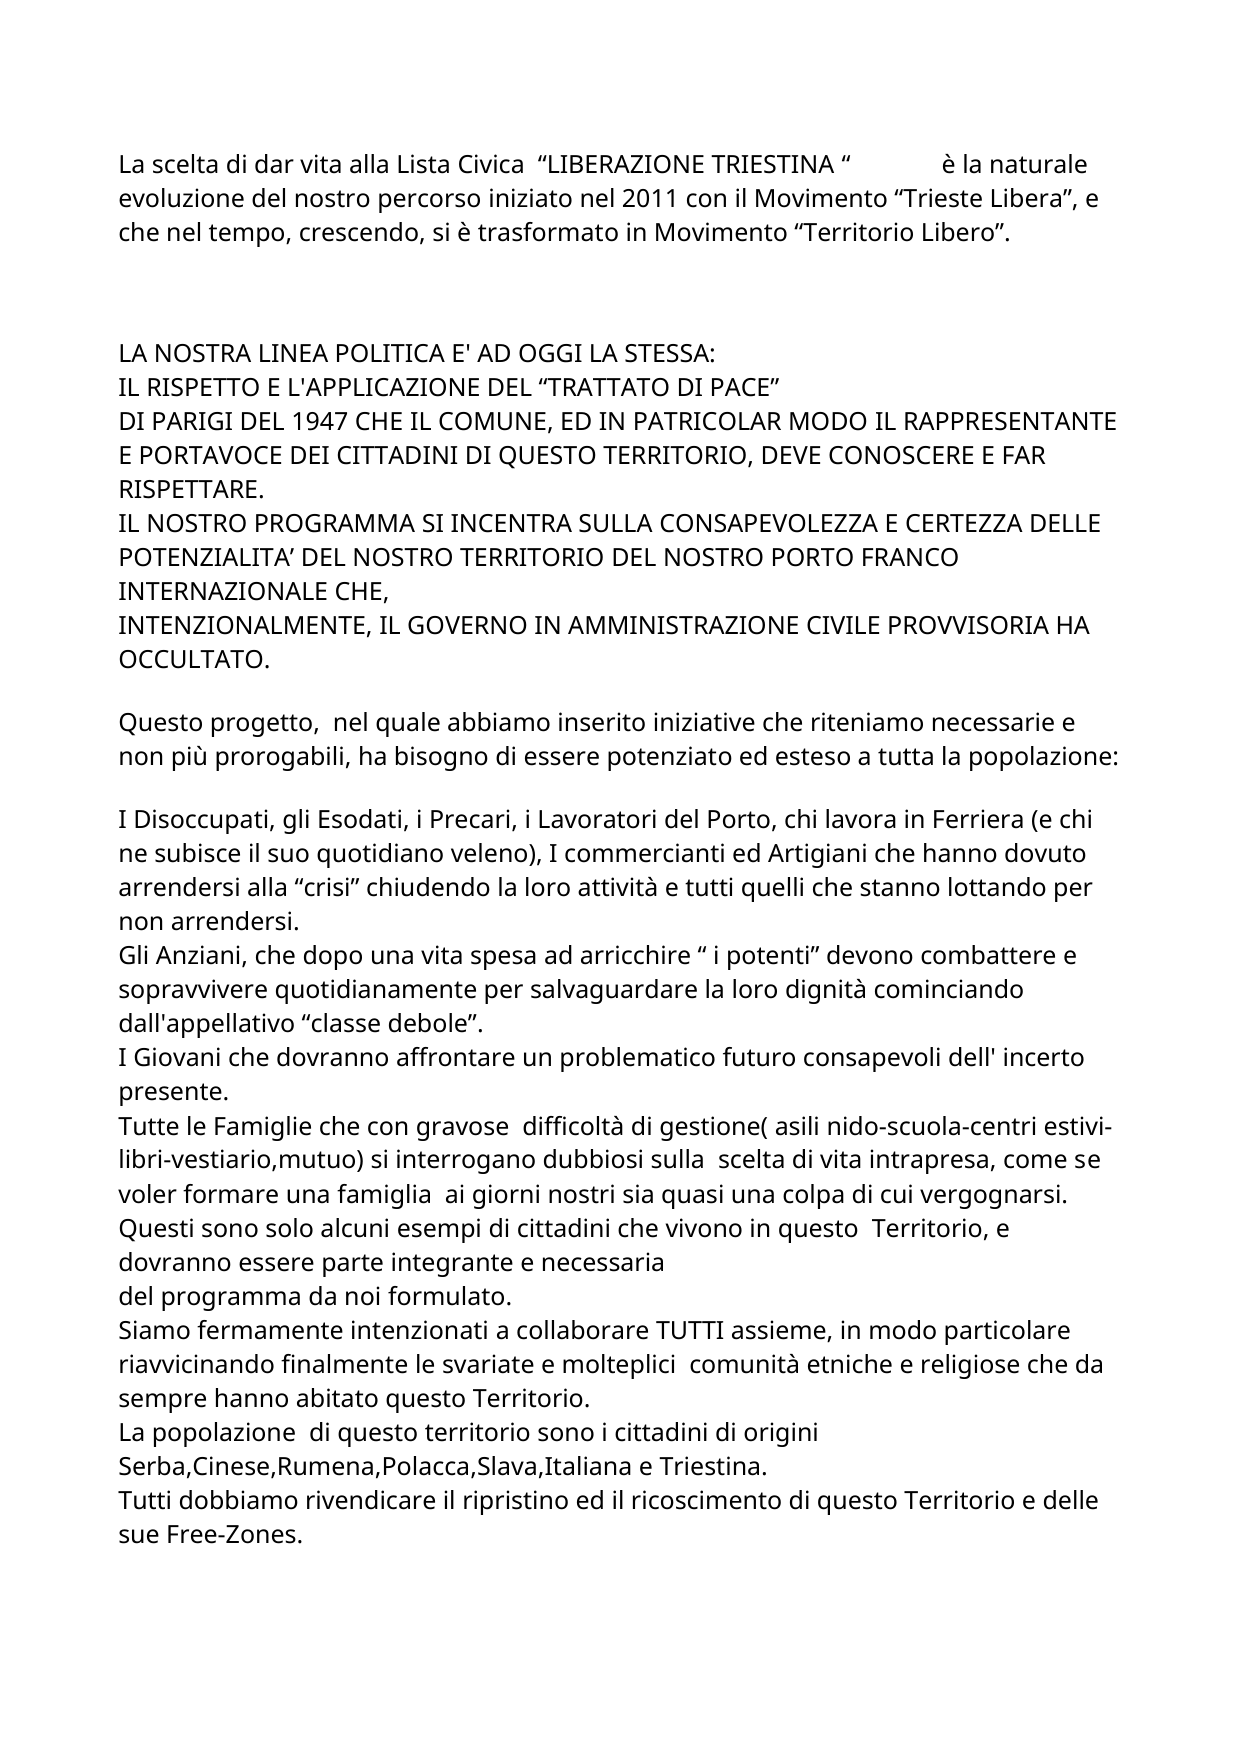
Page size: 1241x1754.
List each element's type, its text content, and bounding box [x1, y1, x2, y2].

text LA NOSTRA LINEA POLITICA E' AD OGGI LA STESSA: [118, 335, 1122, 369]
text DI PARIGI DEL 1947 CHE IL COMUNE, ED IN PATRICOLAR MODO IL RAPPRESENTANTE E PORTAVOCE DEI CITTADINI DI QUESTO TERRITORIO, DEVE CONOSCERE E FAR RISPETTARE. [118, 403, 1122, 506]
text I Giovani che dovranno affrontare un problematico futuro consapevoli dell' incerto presente. [118, 1040, 1122, 1108]
text I Disoccupati, gli Esodati, i Precari, i Lavoratori del Porto, chi lavora in Ferriera (e chi ne subisce il suo quotidiano veleno), I commercianti ed Artigiani che hanno dovuto arrendersi alla “crisi” chiudendo la loro attività e tutti quelli che stanno lottando per non arrendersi. [118, 802, 1122, 938]
text del programma da noi formulato. [118, 1278, 1122, 1312]
text INTENZIONALMENTE, IL GOVERNO IN AMMINISTRAZIONE CIVILE PROVVISORIA HA OCCULTATO. [118, 608, 1122, 676]
text Tutte le Famiglie che con gravose difficoltà di gestione( asili nido-scuola-centri estivi-libri-vestiario,mutuo) si interrogano dubbiosi sulla scelta di vita intrapresa, come se voler formare una famiglia ai giorni nostri sia quasi una colpa di cui vergognarsi. [118, 1108, 1122, 1210]
text La scelta di dar vita alla Lista Civica “LIBERAZIONE TRIESTINA “ è la naturale evoluzione del nostro percorso iniziato nel 2011 con il Movimento “Trieste Libera”, e che nel tempo, crescendo, si è trasformato in Movimento “Territorio Libero”. [118, 147, 1122, 249]
text La popolazione di questo territorio sono i cittadini di origini Serba,Cinese,Rumena,Polacca,Slava,Italiana e Triestina. [118, 1415, 1122, 1483]
text Siamo fermamente intenzionati a collaborare TUTTI assieme, in modo particolare riavvicinando finalmente le svariate e molteplici comunità etniche e religiose che da sempre hanno abitato questo Territorio. [118, 1312, 1122, 1415]
text Gli Anziani, che dopo una vita spesa ad arricchire “ i potenti” devono combattere e sopravvivere quotidianamente per salvaguardare la loro dignità cominciando dall'appellativo “classe debole”. [118, 938, 1122, 1040]
text Questo progetto, nel quale abbiamo inserito iniziative che riteniamo necessarie e non più prorogabili, ha bisogno di essere potenziato ed esteso a tutta la popolazione: [118, 705, 1122, 773]
text IL NOSTRO PROGRAMMA SI INCENTRA SULLA CONSAPEVOLEZZA E CERTEZZA DELLE POTENZIALITA’ DEL NOSTRO TERRITORIO DEL NOSTRO PORTO FRANCO INTERNAZIONALE CHE, [118, 506, 1122, 608]
text Tutti dobbiamo rivendicare il ripristino ed il ricoscimento di questo Territorio e delle sue Free-Zones. [118, 1483, 1122, 1551]
text IL RISPETTO E L'APPLICAZIONE DEL “TRATTATO DI PACE” [118, 369, 1122, 403]
text Questi sono solo alcuni esempi di cittadini che vivono in questo Territorio, e dovranno essere parte integrante e necessaria [118, 1210, 1122, 1278]
